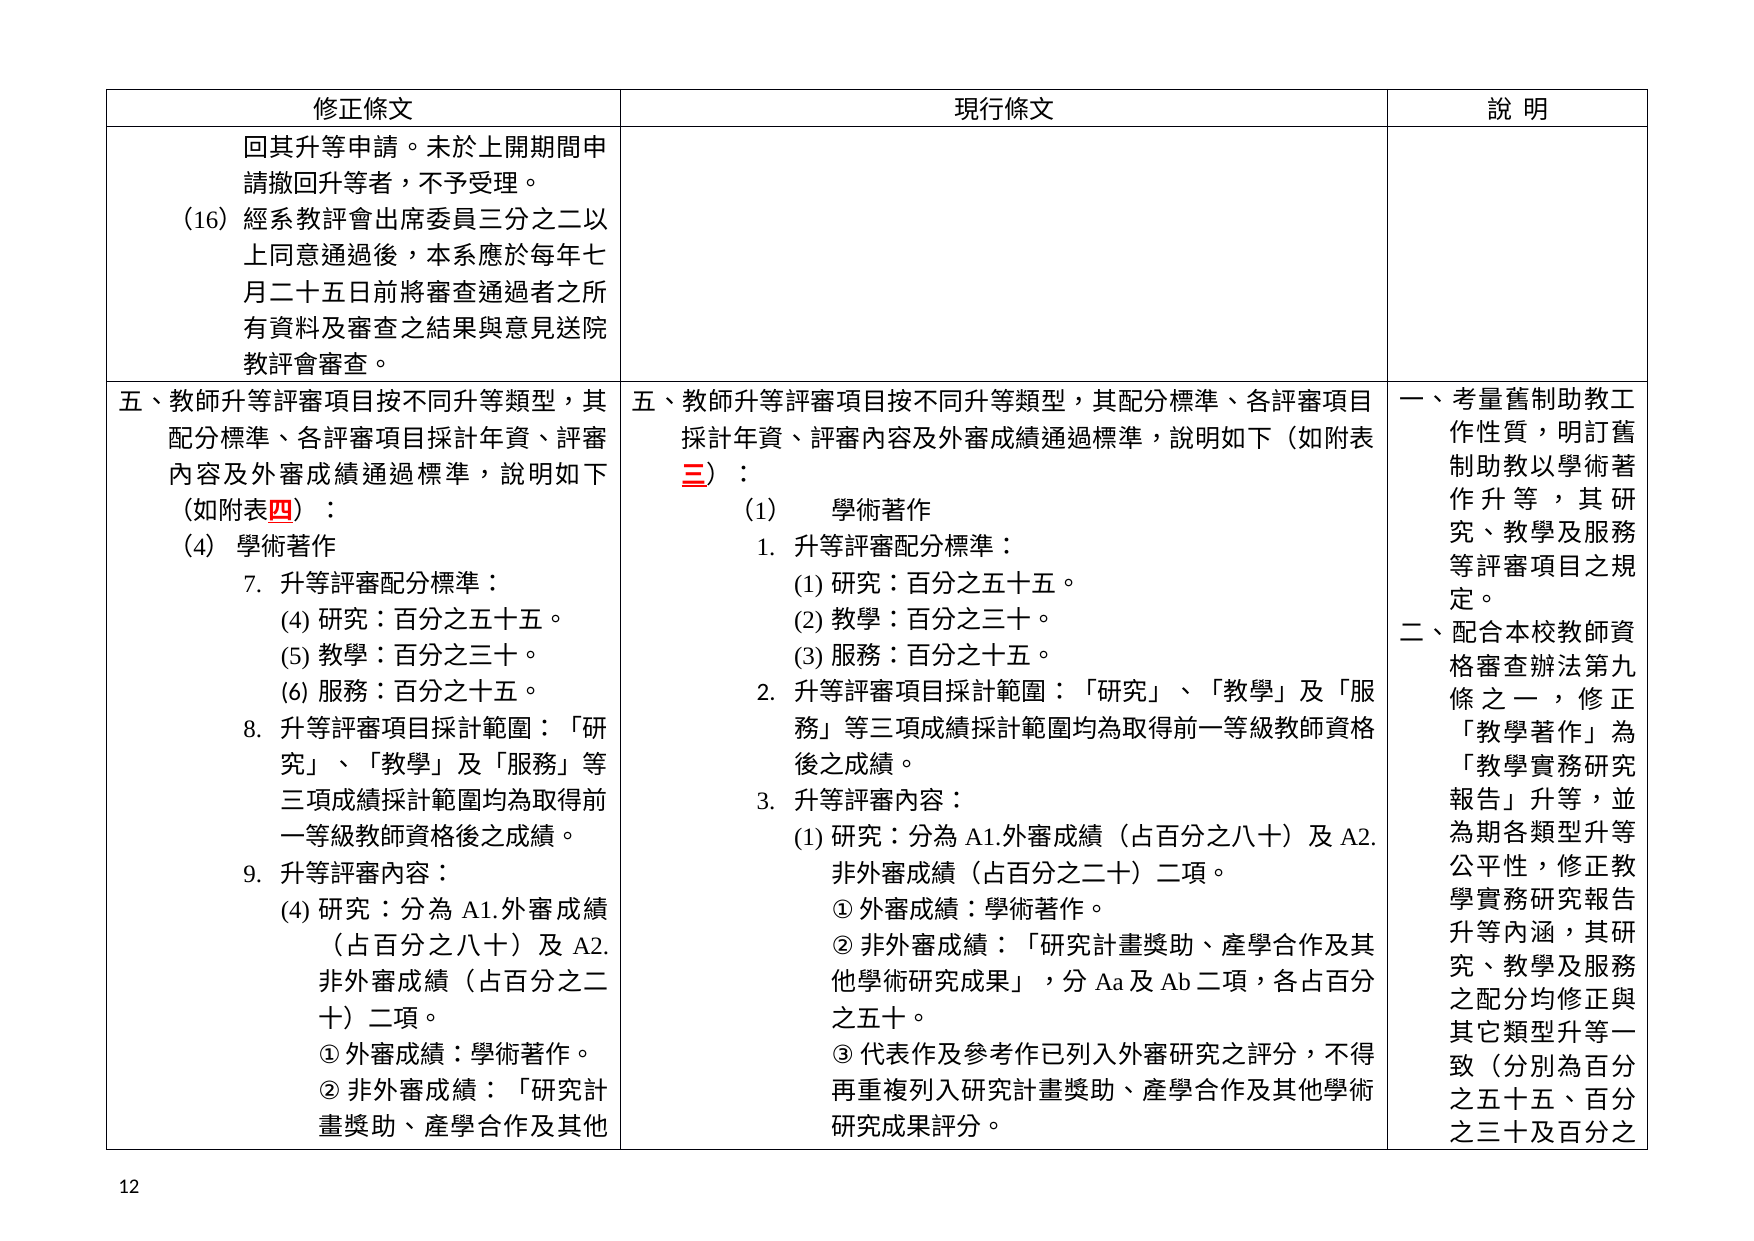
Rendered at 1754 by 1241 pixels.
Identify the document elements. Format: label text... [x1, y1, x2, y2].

table_header 修正條文 [107, 90, 620, 126]
table_cell 四、本系教師升等審查程序如下： 升等申請人應於五月十五日前依本校教師升等案提送校教評會審查應繳證件清單，備齊升等應檢具文件，送交系教評會審查，逾期不予受理或補（抽）件。 系教評會應對申請人之升等資格條件、研究、教學、服務（對本校或學界、社會）等方面進行審查，並成立著作審查小組，辦理著作外審相關事宜。 教師以學術著作或技術報告升等者，應俟「教學」及「服務」成績評核通過後，再送交著作審查。 教師以教學著作升等者，應俟「研究」及「服務」成績評核通過後，再送交著作審查。 本系依國立嘉義大學管理學院教師聘任及升等審查原則附表一至附表三，訂定審查基準。 本系教評會之審查分兩階段進行。第一階段除審查其基本資格外，並由系教評會委員對每位升等教師之研究、教學與服務依本原則第五點所定標準予以評分。每位升等教師接受全體出席並參與評分委員之綜合評分，其中最高分及最低分不計，其餘之平均評分達七十分以上者，即符合本系教師升等之基本資格。 前項評分平均分數達八十分以上即認可其著作送外審之資格；平均評分未達八十分者，須再由系教評會投票，如獲得出席並參與投票之委員同意票二分之一以上，且反對票未達三分之一，即通過著作送外審資格。此後乃進入第二階段。 系教評會得視需要安排升等教師公開宣講，並邀請系教評會委員參與。 教師申請升等後，於本系辦理著作送外審前，申請人得以書面撤回其升等申請。未於上開期間申請撤回升等者，不予受理。 經系教評會出席委員三分之二以上同意通過後，本系應於每年七月二十五日前將審查通過者之所有資料及審查之結果與意見送院教評會審查。 [621, 127, 1387, 381]
table_header 現行條文 [621, 90, 1387, 126]
table_cell 一、考量舊制助教工作性質，明訂舊制助教以學術著作升等，其研究、教學及服務等評審項目之規定。 二、配合本校教師資格審查辦法第九條之一，修正「教學著作」為「教學實務研究報告」升等，並為期各類型升等公平性，修正教學實務研究報告升等內涵，其研究、教學及服務之配分均修正與其它類型升等一致（分別為百分之五十五、百分之三十及百分之 [1388, 382, 1647, 1148]
table_header 說 明 [1388, 90, 1647, 126]
table_cell 五、教師升等評審項目按不同升等類型，其配分標準、各評審項目採計年資、評審內容及外審成績通過標準，說明如下（如附表四）： 學術著作 升等評審配分標準： 研究：百分之五十五。 教學：百分之三十。 服務：百分之十五。 升等評審項目採計範圍：「研究」、「教學」及「服務」等三項成績採計範圍均為取得前一等級教師資格後之成績。 升等評審內容： 研究：分為A1.外審成績（占百分之八十）及A2.非外審成績（占百分之二十）二項。 ①外審成績：學術著作。 ②非外審成績：「研究計畫獎助、產學合作及其他學術研究成果」，分Aa及Ab二項，各占百分之五十。 ③代表作及參考作已列入外審研究之評分，不得再重複列入研究計畫獎助、產學合作及其他學術研究成果評分。 教學：分為「教學績效」、「教學改進」、「課業輔導」、「綜合考評」等四項。 服務：分為「專業服務」、「行政服務」、「輔導服務」、「綜合考評」等四項。 舊制助教升等講師者，研究採A1外審成績(占百分之百)，A2非外審成績不採計。教學分為「教學準備」、「教學實施」、「課後輔導」「教學成果」、「教務行政配合」及「綜合考評」等項目。服務分為「學術服務」、「行政服務」、「學生輔導服務」及「綜合考評」等項目。 本系教評會第一階段審查升等教師是否符合學術專門著作送外審資格之評分標準如下： 研究：分為「A1外審成績（佔百分之八十）」、「A2非外審成績（研究計畫獎助、產學合作及其他學術研究成果，佔百分之二十）」等二部分。 「非外審成績（研究計畫獎助、產學合作及其他學術研究成果）成績依本校教師以學術著作升等Aa研究計畫評分表及本系教師以學術著作升等Ab研究成果評分表評定分數。 「外審成績」之評分標準如下（滿分為一百分）： ①代表作成績（至多六十分）：每位委員極力推薦（2點）、推薦（1點）、不推薦（0點）評等後，所有委員的平均點數（X）依下列公式換算得分成績（Y）：Y=40+10X。 ②在有審查制度之期刊上發表論文：第一等級SSCI、TSSCI、SCI、ECONLIT、ABI、FLI、EI期刊每篇15至20分，第二等級與TSSCI、SCI、ECONLIT、ABI、FLI、EI同等級之其他國際知名期刊每篇10至14分；第三等級有嚴謹審查制度之知名學術期刊每篇6至9分；第四等級有嚴謹審查制度之ㄧ般學術期刊每篇2至5分，上述期刊名單及等級應先經系教評會通過再提院教評會審核後決定。 ③同一著作或研究報告之作者多於一人時，以比例加權計分。計分方式為：兩位作者時，第一位作者佔2/3、第二位作者1/3；三位以上者，第一位作者佔1/2、其餘作者均分1/2。但為激勵群體合作研究，作者多於1人時，每位作者之得分以1.3倍計算。如有通訊作者，其計分與第一作者相同。 ④同一論文以不同型式（研討會論文或期刊論文）發表時，計點時不得重複計算，僅能擇優計點。 教學與服務成績依「國立嘉義大學教師教學服務成績考核辦法（教學、服務部分）」評定分數。 外審成績通過標準：送請三位校外學者專家審查，至少須有二名審查人評分達七十分以上且全部審查成績平均須達七十分以上，惟升等教授者，至少須有二名審查人評分達七十五分以上，且全部審查成績平均須達七十五分以上。 總成績通過標準：「研究」、「教學」及「服務」等三項成績均應分別達七十分以上，且總成績達七十分以上，惟升等為教授者，其「研究」成績應達七十五分以上（各項分項成績及總成績均計至小數點以下第一位，以下四捨五入）。 教學實務研究報告 升等評審配分標準： 研究：百分之五十五。 教學：百分之三十。 服務：百分之十五。 升等評審項目採計範圍：「研究」、「教學」及「服務」等三項成績採計範圍均為取得前一等級教師資格後之成績。 升等評審內容： 研究：分為A1外審成績（占百分之八十）及A2非外審成績（占百分之二十）二項。 ①外審成績：教學實務研究報告。 ②非外審成績：「研究計畫獎助、產學合作及其他學術研究成果」：分Aa及Ab二項，Aa占百分之二十五，Ab占百分之七十五。 ③代表作及參考作已列入外審研究之評分，不得再重複列入研究計畫獎助、產學合作及其他學術研究成果評分。 教學：分為「教學績效」、「教學改進」、「課業輔導」、「綜合考評」等四項。 服務：分為「專業服務」、「行政服務」、「輔導服務」、「綜合考評」等四項。 本系教評會第一階段審查升等教師是否符合教學實務研究報告送外審資格之評分標準如下： 研究：分為「A1外審成績（佔百分之八十）」、「A2非外審成績（研究計畫獎助、產學合作及其他學術研究成果，佔百分之二十）」等二部分。 「非外審成績（研究計畫獎助、產學合作及其他學術研究成果）」依本校教師以教學實務研究報告升等Aa研究計畫評分表及本系教師以教學實務研究報告升等Ab研究成果評分表評定分數。 「外審成績」之評分標準如下（滿分為一百分）： ①代表作成績（至多六十分）：每位委員極力推薦（2點）、推薦（1點）、不推薦（0點）評等後，所有委員的平均點數（X）依下列公式換算得分成績（Y）：Y=40+10X。 ②在有審查制度之期刊上發表論文：第一等級SSCI、TSSCI、SCI、ECONLIT、ABI、FLI、EI期刊每篇15至20分，第二等級與TSSCI、SCI、ECONLIT、ABI、FLI、EI同等級之其他國際知名期刊每篇10至14分；第三等級有嚴謹審查制度之知名學術期刊每篇6至9分；第四等級有嚴謹審查制度之ㄧ般學術期刊每篇2至5分，上述期刊名單及等級應先經系教評會通過再提院教評會審核後決定。 ③同一著作或研究報告之作者多於一人時，以比例加權計分。計分方式為：兩位作者時，第一位作者佔2/3、第二位作者1/3；三位以上者，第一位作者佔1/2、其餘作者均分1/2。但為激勵群體合作研究，作者多於1人時，每位作者之得分以1.3倍計算。如有通訊作者，其計分與第一作者相同。 ④同一論文以不同型式（研討會論文或期刊論文）發表時，計點時不得重複計算，僅能擇優計點。 教學與服務成績依「國立嘉義大學教師教學服務成績考核辦法（教學、服務部分）」評定分數。 外審成績通過標準:送請三位審查人審查，至少須有二名審查人評分達七十分以上且全部審查成績平均須達七十分以上，惟升等教授者，至少須有二名審查人評分達七十五分以上，且全部審查成績平均須達七十五分以上。 總成績通過標準：「研究」、「教學」及「服務」等三項成績均應分別達七十分以上，且總成績達七十分以上，惟升等為教授者，其「研究」成績應達七十五分以上（各項分項成績及總成績均計至小數點以下第一位，以下四捨五入）。 技術報告 1.升等評審配分標準： (1)研究：百分之五十五。 (2)教學：百分之三十。 (3)服務：百分之十五。 2.升等評審項目採計範圍：「研究」、「教學」及「服務」等三項成績採計範圍均為取得前一等級教師資格後之成績。 3.升等評審內容： (1)研究：分為A1.外審成績（占百分之八十）及A2.非外審成績（占百分之二十）二項。 ①外審成績：技術報告。 ②非外審成績：「研究計畫獎助、產學合作及其他學術研究成果」，分Aa及Ab二項，各占百分之五十。 ③代表作及參考作已列入外審研究之評分，不得再重複列入研究計畫獎助、產學合作及其他學術研究成果評分。 (2)教學：分為「教學績效」、「教學改進」、「課業輔導」、「綜合考評」等四項。 (3)服務：分為「專業服務」、「行政服務」、「輔導服務」、「綜合考評」等四項。 4.本系教評會第一階段審查升等教師是否符合技術報告送外審資格之評分標準如下： (1)研究：分為「A1外審成績（佔百分之八十）」、「A2非外審成績（研究計畫獎助、產學合作及其他學術研究成果，佔百分之二十）」等二部分。 「非外審成績（研究計畫獎助、產學合作及其他學術研究成果）」依本校教師以技術報告升等Aa研究計畫評分表及本系教師以技術報告升等Ab研究成果評分表評定分數。 「外審成績」之評分標準如下（滿分為一百分）： ①代表作成績（至多六十分）：每位委員極力推薦（2點）、推薦（1點）、不推薦（0點）評等後，所有委員的平均點數（X）依下列公式換算得分成績（Y）：Y=40+10X。 ②在有審查制度之期刊上發表論文：第一等級SSCI、TSSCI、SCI、ECONLIT、ABI、FLI、EI期刊每篇15至20分，第二等級與TSSCI、SCI、ECONLIT、ABI、FLI、EI同等級之其他國際知名期刊每篇10至14分；第三等級有嚴謹審查制度之知名學術期刊每篇6至9分；第四等級有嚴謹審查制度之ㄧ般學術期刊每篇2至5分，上述期刊名單及等級應先經系教評會通過再提院教評會審核後決定。 ③同一著作或研究報告之作者多於一人時，以比例加權計分。計分方式為：兩位作者時，第一位作者佔2/3、第二位作者1/3；三位以上者，第一位作者佔1/2、其餘作者均分1/2。但為激勵群體合作研究，作者多於1人時，每位作者之得分以1.3倍計算。如有通訊作者，其計分與第一作者相同。 ④同一論文以不同型式（研討會論文或期刊論文）發表時，計點時不得重複計算，僅能擇優計點。 (2)教學與服務成績依「國立嘉義大學教師教學服務成績考核辦法（教學、服務部分）」評定分數。 5.外審成績通過標準：送請三位校外學者專家審查，至少須有二名審查人評分達七十分以上且全部審查成績平均須達七十分以上，惟升等教授者，至少須有二名審查人評分達七十五分以上，且全部審查成績平均須達七十五分以上。 6.總成績通過標準：「研究」、「教學」及「服務」等三項成績均應分別達七十分以上，且總成績達七十分以上，惟升等為教授者，其「研究」成績應達七十五分以上（各項分項成績及總成績均計至小數點以下第一位，以下四捨五入）。 [107, 382, 620, 1148]
table_cell [1388, 127, 1647, 381]
table_cell 五、教師升等評審項目按不同升等類型，其配分標準、各評審項目採計年資、評審內容及外審成績通過標準，說明如下（如附表三）： 學術著作 升等評審配分標準： 研究：百分之五十五。 教學：百分之三十。 服務：百分之十五。 升等評審項目採計範圍：「研究」、「教學」及「服務」等三項成績採計範圍均為取得前一等級教師資格後之成績。 升等評審內容： 研究：分為A1.外審成績（占百分之八十）及A2.非外審成績（占百分之二十）二項。 ①外審成績：學術著作。 ②非外審成績：「研究計畫獎助、產學合作及其他學術研究成果」，分Aa及Ab二項，各占百分之五十。 ③代表作及參考作已列入外審研究之評分，不得再重複列入研究計畫獎助、產學合作及其他學術研究成果評分。 教學：分為「教學績效」、「教學改進」、「課業輔導」、「綜合考評」等四項。 服務：分為「專業服務」、「行政服務」、「輔導服務」、「綜合考評」等四項。 本系教評會第一階段審查升等教師是否符合學術專門著作送外審資格之評分標準如下： 研究：分為「外審成績（佔百分之八十）」、「非外審成績（研究計畫獎助、產學合作及其他學術研究成果，佔百分之二十）」等二部分。 「非外審成績（研究計畫獎助、產學合作及其他學術研究成果）成績依本系教師以學術著作升等Ab研究成果評分表評定分數。 「外審成績」之評分標準如下（滿分為一百分）： ①代表作成績（至多六十分）：每位委員極力推薦（2點）、推薦（1點）、不推薦（0點）評等後，所有委員的平均點數（X）依下列公式換算得分成績（Y）：Y=40+10X。 ②在有審查制度之期刊上發表論文：第一等級SSCI、TSSCI、SCI、ECONLIT、ABI、FLI、EI期刊每篇15至20分，第二等級與TSSCI、SCI、ECONLIT、ABI、FLI、EI同等級之其他國際知名期刊每篇10至14分；第三等級有嚴謹審查制度之知名學術期刊每篇6至9分；第四等級有嚴謹審查制度之ㄧ般學術期刊每篇2至5分，上述期刊名單及等級應先經系教評會通過再提院教評會審核後決定。 ③同一著作或研究報告之作者多於一人時，以比例加權計分。計分方式為：兩位作者時，第一位作者佔2/3、第二位作者1/3；三位以上者，第一位作者佔1/2、其餘作者均分1/2。但為激勵群體合作研究，作者多於1人時，每位作者之得分以1.3倍計算。如有通訊作者，其計分與第一作者相同。 ④同一論文以不同型式（研討會論文或期刊論文）發表時，計點時不得重複計算，僅能擇優計點。 教學與服務成績依「國立嘉義大學教師教學服務成績考核辦法（教學、服務部分）」評定分數。 外審成績通過標準：送請三位校外學者專家審查，至少須有二名審查人評分達七十分以上且全部審查成績平均須達七十分以上，惟升等教授者，至少須有二名審查人評分達七十五分以上，且全部審查成績平均須達七十五分以上。 總成績通過標準：「研究」、「教學」及「服務」等三項成績均應分別達七十分以上，且總成績達七十分以上，惟升等為教授者，其「研究」成績應達七十五分以上（各項分項成績及總成績均計至小數點以下第一位，以下四捨五入）。 教學著作 升等評審配分標準： 研究：百分之三十。 教學：百分之五十五。 服務：百分之十五。 升等評審項目採計範圍：「研究」、「教學」及「服務」等三項成績採計範圍均為取得前一等級教師資格後之成績。 升等評審內容： 研究：「研究計畫獎助、產學合作及其他學術研究成果」，分Aa及Ab二項，Aa占百分之二十五，Ab占百分之七十五。 教學：分為B1.外審成績（占百分之八十）及B2.非外審成績（占百分之二十）二項。 ①外審成績：教學著作（含教學實務報告）。 ②非外審成績：分為「教學績效」、「教學改進」、「課業輔導」、「綜合考評」等四項。 ③代表作及參考作已列入外審成績之評分，不得再重複列入研究計畫獎助、產學合作及其他學術研究成果評分。 服務：分為「專業服務」、「行政服務」、「輔導服務」、「綜合考評」等四項。 本系教評會第一階段審查升等教師是否符合教學著作送外審資格之評分標準如下： 研究成績依本系教師以教學著作升等Ab研究成果評分表評定分數。 研究成績之評分標準如下（滿分為一百分）： ①在有審查制度之期刊上發表論文：第一等級SSCI、TSSCI、SCI、ECONLIT、ABI、FLI、EI期刊每篇15至20分，第二等級與TSSCI、SCI、ECONLIT、ABI、FLI、EI同等級之其他國際知名期刊每篇10至14分；第三等級有嚴謹審查制度之知名學術期刊每篇6至9分；第四等級有嚴謹審查制度之ㄧ般學術期刊每篇2至5分，上述期刊名單及等級應先經系教評會通過再提院教評會審核後決定。 ②同一著作或研究報告之作者多於一人時，以比例加權計分。計分方式為：兩位作者時，第一位作者佔2/3、第二位作者1/3；三位以上者，第一位作者佔1/2、其餘作者均分1/2。但為激勵群體合作研究，作者多於1人時，每位作者之得分以1.3倍計算。如有通訊作者，其計分與第一作者相同。 ③同一論文以不同型式（研討會論文或期刊論文）發表時，計點時不得重複計算，僅能擇優計點。 教學：分為「外審成績（佔百分之八十）」、「非外審成績（教學成績考核，佔百分之二十）」等二部分。 ①「外審成績」之評分標準如下（滿分為一百分）： a.代表作成績（至多六十分）：每位委員極力推薦（2點）、推薦（1點）、不推薦（0點）評等後，所有委員的平均點數（X）依下列公式換算得分成績（Y）：Y=40+10X。 b.在有審查制度之期刊上發表論文：第一等級SSCI、TSSCI、SCI、ECONLIT、ABI、FLI、EI期刊每篇15至20分，第二等級與TSSCI、SCI、ECONLIT、ABI、FLI、EI同等級之其他國際知名期刊每篇10至14分；第三等級有嚴謹審查制度之知名學術期刊每篇6至9分；第四等級有嚴謹審查制度之ㄧ般學術期刊每篇2至5分，上述期刊名單及等級應先經系教評會通過再提院教評會審核後決定。 c.同一著作或研究報告之作者多於一人時，以比例加權計分。計分方式為：兩位作者時，第一位作者佔2/3、第二位作者1/3；三位以上者，第一位作者佔1/2、其餘作者均分1/2。但為激勵群體合作研究，作者多於1人時，每位作者之得分以1.3倍計算。如有通訊作者，其計分與第一作者相同。 d.同一論文以不同型式（研討會論文或期刊論文）發表時，計點時不得重複計算，僅能擇優計點。 ②「非外審成績（教學成績考核）」依「國立嘉義大學教師教學服務成績考核辦法（教學部分）」評定分數。 服務成績依「國立嘉義大學教師教學服務成績考核辦法（服務部分）」評定分數。 外審成績通過標準:送請三位審查人審查，至少須有二名審查人評分達七十分以上且全部審查成績平均須達七十分以上，惟升等教授者，至少須有二名審查人評分達七十五分以上，且全部審查成績平均須達七十五分以上。 總成績通過標準：「研究」、「教學」及「服務」等三項成績均應分別達七十分以上，且總成績達七十分以上，惟升等為教授者，其「教學」成績應達七十五分以上（各項分項成績及總成績均計至小數點以下第一位，以下四捨五入）。 技術報告 1.升等評審配分標準： (1)研究：百分之五十五。 (2)教學：百分之三十。 (3)服務：百分之十五。 2.升等評審項目採計範圍：「研究」、「教學」及「服務」等三項成績採計範圍均為取得前一等級教師資格後之成績。 3.升等評審內容： (1)研究：分為A1.外審成績（占百分之八十）及A2.非外審成績（占百分之二十）二項。 ①外審成績：技術報告。 ②非外審成績：「研究計畫獎助、產學合作及其他學術研究成果」，分Aa及Ab二項，各占百分之五十。 ③代表作及參考作已列入外審研究之評分，不得再重複列入研究計畫獎助、產學合作及其他學術研究成果評分。 (2)教學：分為「教學績效」、「教學改進」、「課業輔導」、「綜合考評」等四項。 (3)服務：分為「專業服務」、「行政服務」、「輔導服務」、「綜合考評」等四項。 4.本系教評會第一階段審查升等教師是否符合技術報告送外審資格之評分標準如下： (1)研究：分為「外審成績（佔百分之八十）」、「非外審成績（研究計畫獎助、產學合作及其他學術研究成果，佔百分之二十）」等二部分。 「非外審成績（研究計畫獎助、產學合作及其他學術研究成果）」依本系教師以技術報告升等Ab研究成果評分表評定分數。 「外審成績」之評分標準如下（滿分為一百分）： ①代表作成績（至多六十分）：每位委員 極力推薦（2點）、推薦（1點）、不推薦（0點）評等後，所有委員的平均點數（X）依下列公式換算得分成績（Y）：Y=40+10X。 ②在有審查制度之期刊上發表論文：第一等級SSCI、TSSCI、SCI、ECONLIT、ABI、FLI、EI期刊每篇15至20分，第二等級與TSSCI、SCI、ECONLIT、ABI、FLI、EI同等級之其他國際知名期刊每篇10至14分；第三等級有嚴謹審查制度之知名學術期刊每篇6至9分；第四等級有嚴謹審查制度之ㄧ般學術期刊每篇2至5分，上述期刊名單及等級應先經系教評會通過再提院教評會審核後決定。 ③同一著作或研究報告之作者多於一人時，以比例加權計分。計分方式為：兩位作者時，第一位作者佔2/3、第二位作者1/3；三位以上者，第一位作者佔1/2、其餘作者均分1/2。但為激勵群體合作研究，作者多於1人時，每位作者之得分以1.3倍計算。如有通訊作者，其計分與第一作者相同。 ④同一論文以不同型式（研討會論文或期刊論文）發表時，計點時不得重複計算，僅能擇優計點。 (2)教學與服務成績依「國立嘉義大學教師教學服務成績考核辦法（教學、服務部分）」評定分數。 5.外審成績通過標準：送請三位校外學者專家審查，至少須有二名審查人評分達七十分以上且全部審查成績平均須達七十分以上，惟升等教授者，至少須有二名審查人評分達七十五分以上，且全部審查成績平均須達七十五分以上。 6.總成績通過標準：「研究」、「教學」及「服務」等三項成績均應分別達七十分以上，且總成績達七十分以上，惟升等為教授者，其「研究」成績應達七十五分以上（各項分項成績及總成績均計至小數點以下第一位，以下四捨五入）。 [621, 382, 1387, 1148]
table_cell 四、本系教師升等審查程序如下： 升等申請人應於五月十五日前依本校教師升等案提送校教評會審查應繳證件清單，備齊升等應檢具文件，送交系教評會審查，逾期不予受理或補（抽）件。 系教評會應對申請人之升等資格條件、研究、教學、服務（對本校或學界、社會）等方面進行審查，並成立著作審查小組，辦理著作外審相關事宜。應俟「教學」及「服務」成績經本系教評會評核通過後，再送交著作審查。 升等申請人如採教學實務研究報告升等，除比照前述作業規定辦理，申請人另應於四月十日前將著作一覽表、教學實務研究報告（代表作）、參考作及教學實況光碟等相關佐證資料送教務處，由教學實務研究報告性質認定小組認定之。以磨課師（MOOCs）課程作為教學實務研究報告升等門檻者，除磨課師（MOOCs）課程完課證明由電算中心審核外，內容是否符合教學實務研究報告升等要件，併由教學實務研究報告性質認定小組認定。教務處應於四月三十日前審議完竣並將審議結果通知送審教師及所屬系所。 本系依國立嘉義大學管理學院教師聘任及升等審查原則附表一至附表三，訂定審查基準。 本系教評會之審查分兩階段進行。第一階段除審查其基本資格外，並由系教評會委員對每位升等教師之研究、教學與服務依本原則第五點所定標準予以評分。每位升等教師接受全體出席並參與評分委員之綜合評分，其中最高分及最低分不計，其餘之平均評分達七十分以上者，即符合本系教師升等之基本資格。 前項評分平均分數達八十分以上即認可其著作送外審之資格；平均評分未達八十分者，須再由系教評會投票，如獲得出席並參與投票之委員同意票二分之一以上，且反對票未達三分之一，即通過著作送外審資格。此後乃進入第二階段。 系教評會得視需要安排升等教師公開宣講，並邀請系教評會委員參與。 教師申請升等後，於本系辦理著作送外審前，申請人得以書面撤回其升等申請。未於上開期間申請撤回升等者，不予受理。 經系教評會出席委員三分之二以上同意通過後，本系應於每年七月二十五日前將審查通過者之所有資料及審查之結果與意見送院教評會審查。 [107, 127, 620, 381]
